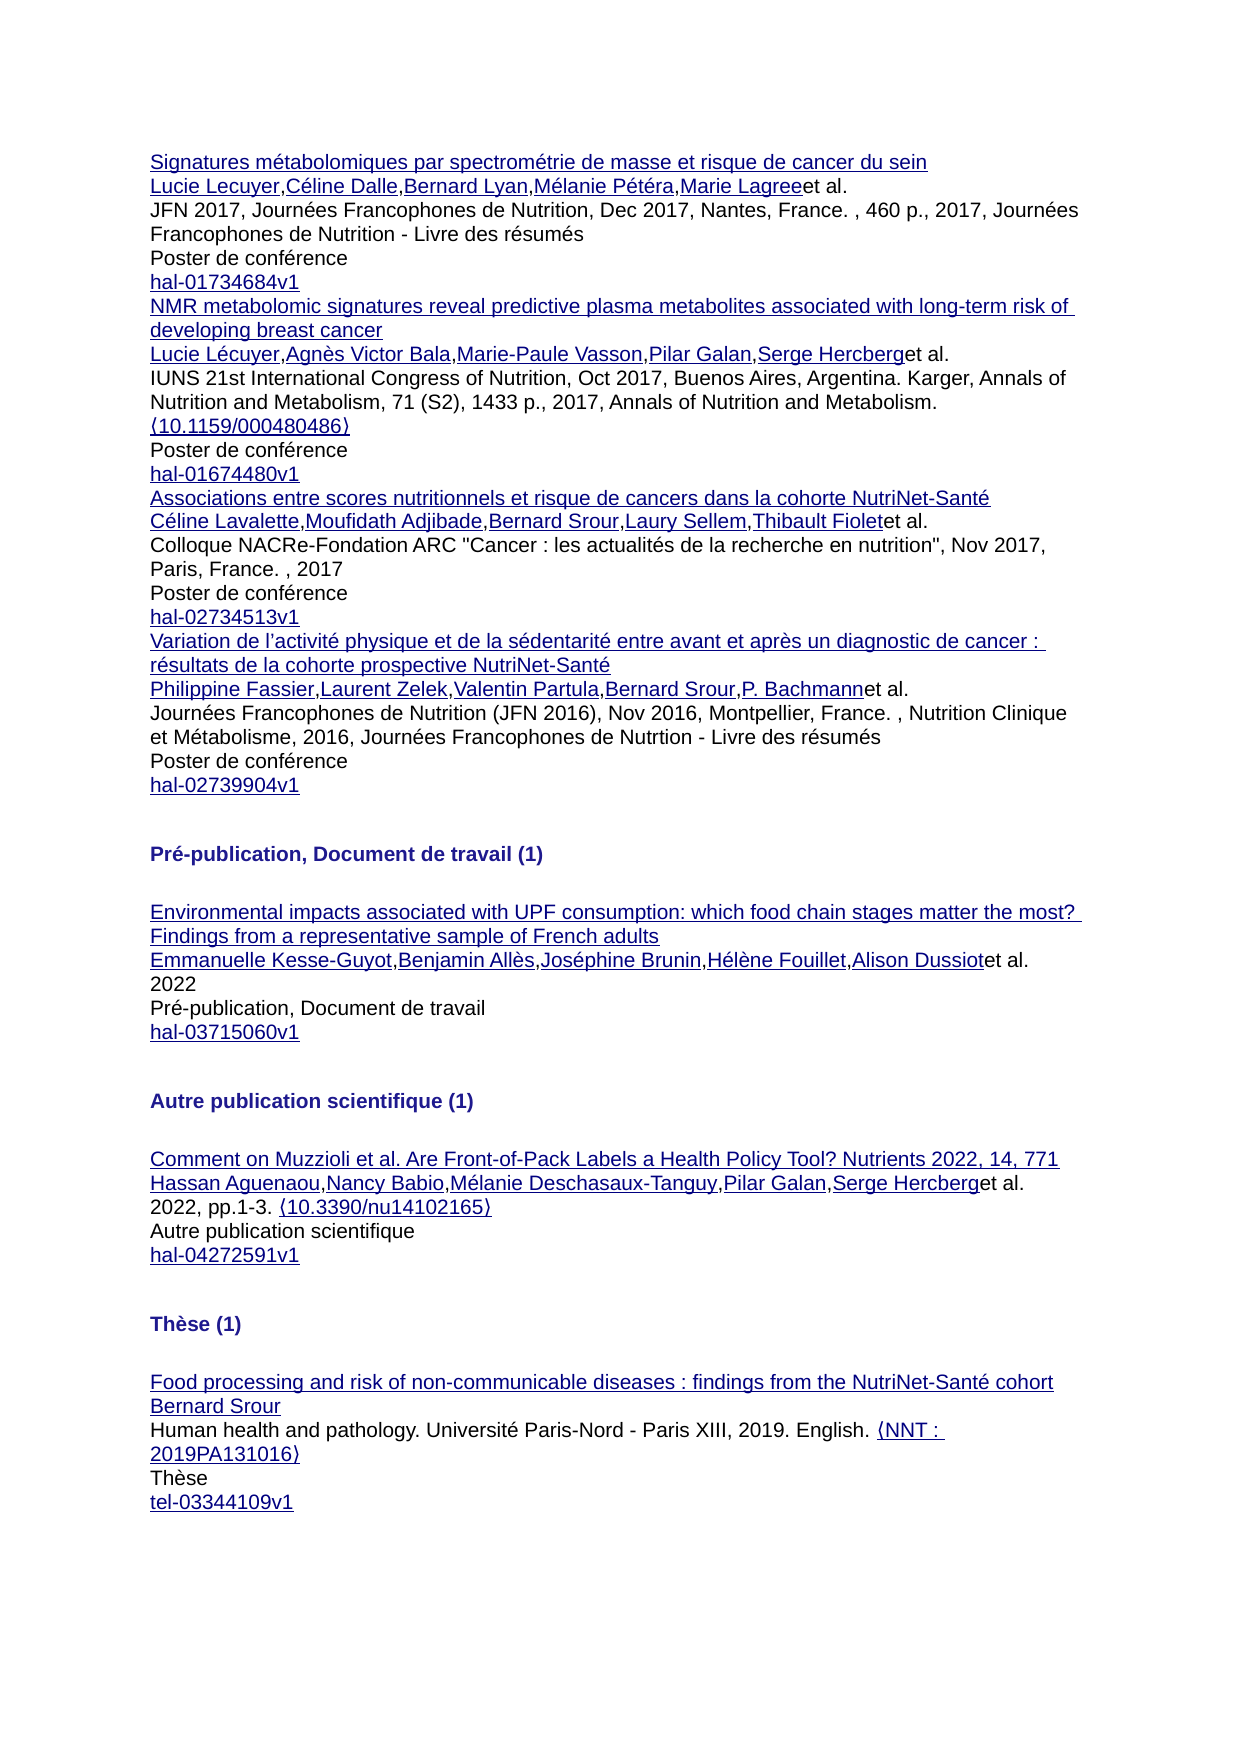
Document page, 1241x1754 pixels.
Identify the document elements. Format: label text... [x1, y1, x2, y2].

table_cell Associations entre scores nutritionnels et risque de cancers dans la cohorte NutriNet-Santé Céline Lavalette,Moufidath Adjibade,Bernard Srour,Laury Sellem,Thibault Fioletet al. Colloque NACRe-Fondation ARC "Cancer : les actualités de la recherche en nutrition", Nov 2017, Paris, France. , 2017 Poster de conférence hal-02734513v1 [150, 485, 1090, 629]
table_cell Signatures métabolomiques par spectrométrie de masse et risque de cancer du sein Lucie Lecuyer,Céline Dalle,Bernard Lyan,Mélanie Pétéra,Marie Lagreeet al. JFN 2017, Journées Francophones de Nutrition, Dec 2017, Nantes, France. , 460 p., 2017, Journées Francophones de Nutrition - Livre des résumés Poster de conférence hal-01734684v1 [150, 150, 1090, 294]
table_header Comment on Muzzioli et al. Are Front-of-Pack Labels a Health Policy Tool? Nutrients 2022, 14, 771 Hassan Aguenaou,Nancy Babio,Mélanie Deschasaux-Tanguy,Pilar Galan,Serge Hercberget al. 2022, pp.1-3. ⟨10.3390/nu14102165⟩ Autre publication scientifique hal-04272591v1 [150, 1147, 1090, 1267]
subtitle Thèse (1) [150, 1311, 1090, 1335]
table_header Food processing and risk of non-communicable diseases : findings from the NutriNet-Santé cohort Bernard Srour Human health and pathology. Université Paris-Nord - Paris XIII, 2019. English. ⟨NNT : 2019PA131016⟩ Thèse tel-03344109v1 [150, 1370, 1090, 1513]
table_header Environmental impacts associated with UPF consumption: which food chain stages matter the most? Findings from a representative sample of French adults Emmanuelle Kesse-Guyot,Benjamin Allès,Joséphine Brunin,Hélène Fouillet,Alison Dussiotet al. 2022 Pré-publication, Document de travail hal-03715060v1 [150, 900, 1090, 1044]
subtitle Autre publication scientifique (1) [150, 1088, 1090, 1112]
subtitle Pré-publication, Document de travail (1) [150, 842, 1090, 866]
table_cell NMR metabolomic signatures reveal predictive plasma metabolites associated with long-term risk of developing breast cancer Lucie Lécuyer,Agnès Victor Bala,Marie-Paule Vasson,Pilar Galan,Serge Hercberget al. IUNS 21st International Congress of Nutrition, Oct 2017, Buenos Aires, Argentina. Karger, Annals of Nutrition and Metabolism, 71 (S2), 1433 p., 2017, Annals of Nutrition and Metabolism. ⟨10.1159/000480486⟩ Poster de conférence hal-01674480v1 [150, 294, 1090, 485]
table_cell Variation de l’activité physique et de la sédentarité entre avant et après un diagnostic de cancer : résultats de la cohorte prospective NutriNet-Santé Philippine Fassier,Laurent Zelek,Valentin Partula,Bernard Srour,P. Bachmannet al. Journées Francophones de Nutrition (JFN 2016), Nov 2016, Montpellier, France. , Nutrition Clinique et Métabolisme, 2016, Journées Francophones de Nutrtion - Livre des résumés Poster de conférence hal-02739904v1 [150, 629, 1090, 797]
